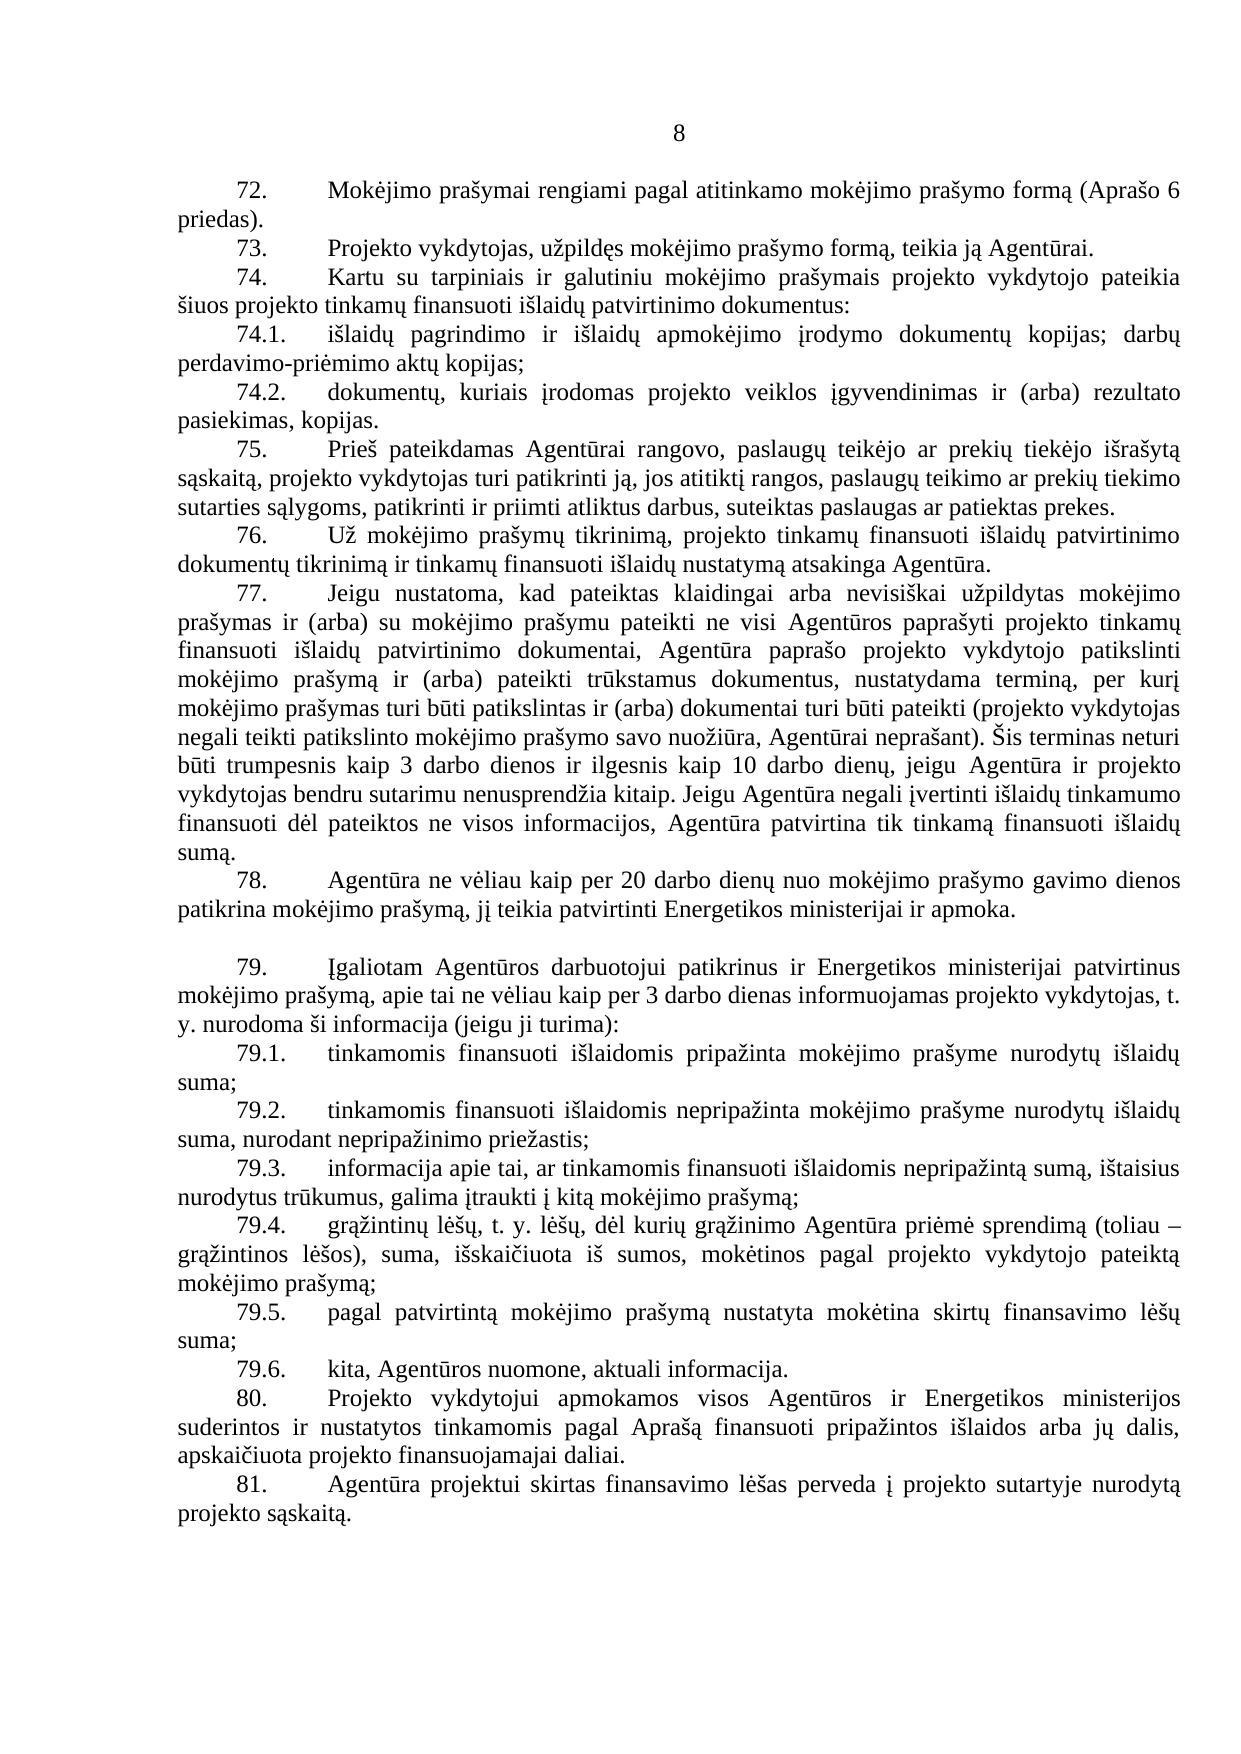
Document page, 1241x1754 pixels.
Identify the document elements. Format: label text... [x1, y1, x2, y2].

text 79.4. grąžintinų lėšų, t. y. lėšų, dėl kurių grąžinimo Agentūra priėmė sprendimą (toliau – grąžintinos lėšos), suma, išskaičiuota iš sumos, mokėtinos pagal projekto vykdytojo pateiktą mokėjimo prašymą; [177, 1211, 1181, 1297]
text 76. Už mokėjimo prašymų tikrinimą, projekto tinkamų finansuoti išlaidų patvirtinimo dokumentų tikrinimą ir tinkamų finansuoti išlaidų nustatymą atsakinga Agentūra. [177, 521, 1181, 578]
text 77. Jeigu nustatoma, kad pateiktas klaidingai arba nevisiškai užpildytas mokėjimo prašymas ir (arba) su mokėjimo prašymu pateikti ne visi Agentūros paprašyti projekto tinkamų finansuoti išlaidų patvirtinimo dokumentai, Agentūra paprašo projekto vykdytojo patikslinti mokėjimo prašymą ir (arba) pateikti trūkstamus dokumentus, nustatydama terminą, per kurį mokėjimo prašymas turi būti patikslintas ir (arba) dokumentai turi būti pateikti (projekto vykdytojas negali teikti patikslinto mokėjimo prašymo savo nuožiūra, Agentūrai neprašant). Šis terminas neturi būti trumpesnis kaip 3 darbo dienos ir ilgesnis kaip 10 darbo dienų, jeigu Agentūra ir projekto vykdytojas bendru sutarimu nenusprendžia kitaip. Jeigu Agentūra negali įvertinti išlaidų tinkamumo finansuoti dėl pateiktos ne visos informacijos, Agentūra patvirtina tik tinkamą finansuoti išlaidų sumą. [177, 578, 1181, 866]
text 79.5. pagal patvirtintą mokėjimo prašymą nustatyta mokėtina skirtų finansavimo lėšų suma; [177, 1297, 1181, 1354]
text 74. Kartu su tarpiniais ir galutiniu mokėjimo prašymais projekto vykdytojo pateikia šiuos projekto tinkamų finansuoti išlaidų patvirtinimo dokumentus: [177, 262, 1181, 319]
text 73. Projekto vykdytojas, užpildęs mokėjimo prašymo formą, teikia ją Agentūrai. [177, 233, 1181, 262]
text 80. Projekto vykdytojui apmokamos visos Agentūros ir Energetikos ministerijos suderintos ir nustatytos tinkamomis pagal Aprašą finansuoti pripažintos išlaidos arba jų dalis, apskaičiuota projekto finansuojamajai daliai. [177, 1383, 1181, 1469]
text 78. Agentūra ne vėliau kaip per 20 darbo dienų nuo mokėjimo prašymo gavimo dienos patikrina mokėjimo prašymą, jį teikia patvirtinti Energetikos ministerijai ir apmoka. [177, 866, 1181, 923]
text 72. Mokėjimo prašymai rengiami pagal atitinkamo mokėjimo prašymo formą (Aprašo 6 priedas). [177, 176, 1181, 233]
text 75. Prieš pateikdamas Agentūrai rangovo, paslaugų teikėjo ar prekių tiekėjo išrašytą sąskaitą, projekto vykdytojas turi patikrinti ją, jos atitiktį rangos, paslaugų teikimo ar prekių tiekimo sutarties sąlygoms, patikrinti ir priimti atliktus darbus, suteiktas paslaugas ar patiektas prekes. [177, 434, 1181, 521]
text 74.2. dokumentų, kuriais įrodomas projekto veiklos įgyvendinimas ir (arba) rezultato pasiekimas, kopijas. [177, 377, 1181, 434]
text 74.1. išlaidų pagrindimo ir išlaidų apmokėjimo įrodymo dokumentų kopijas; darbų perdavimo-priėmimo aktų kopijas; [177, 319, 1181, 377]
text 79.2. tinkamomis finansuoti išlaidomis nepripažinta mokėjimo prašyme nurodytų išlaidų suma, nurodant nepripažinimo priežastis; [177, 1096, 1181, 1153]
text 79.6. kita, Agentūros nuomone, aktuali informacija. [177, 1354, 1181, 1383]
text 79. Įgaliotam Agentūros darbuotojui patikrinus ir Energetikos ministerijai patvirtinus mokėjimo prašymą, apie tai ne vėliau kaip per 3 darbo dienas informuojamas projekto vykdytojas, t. y. nurodoma ši informacija (jeigu ji turima): [177, 952, 1181, 1038]
text 81. Agentūra projektui skirtas finansavimo lėšas perveda į projekto sutartyje nurodytą projekto sąskaitą. [177, 1469, 1181, 1527]
text 79.3. informacija apie tai, ar tinkamomis finansuoti išlaidomis nepripažintą sumą, ištaisius nurodytus trūkumus, galima įtraukti į kitą mokėjimo prašymą; [177, 1153, 1181, 1211]
text 79.1. tinkamomis finansuoti išlaidomis pripažinta mokėjimo prašyme nurodytų išlaidų suma; [177, 1038, 1181, 1096]
